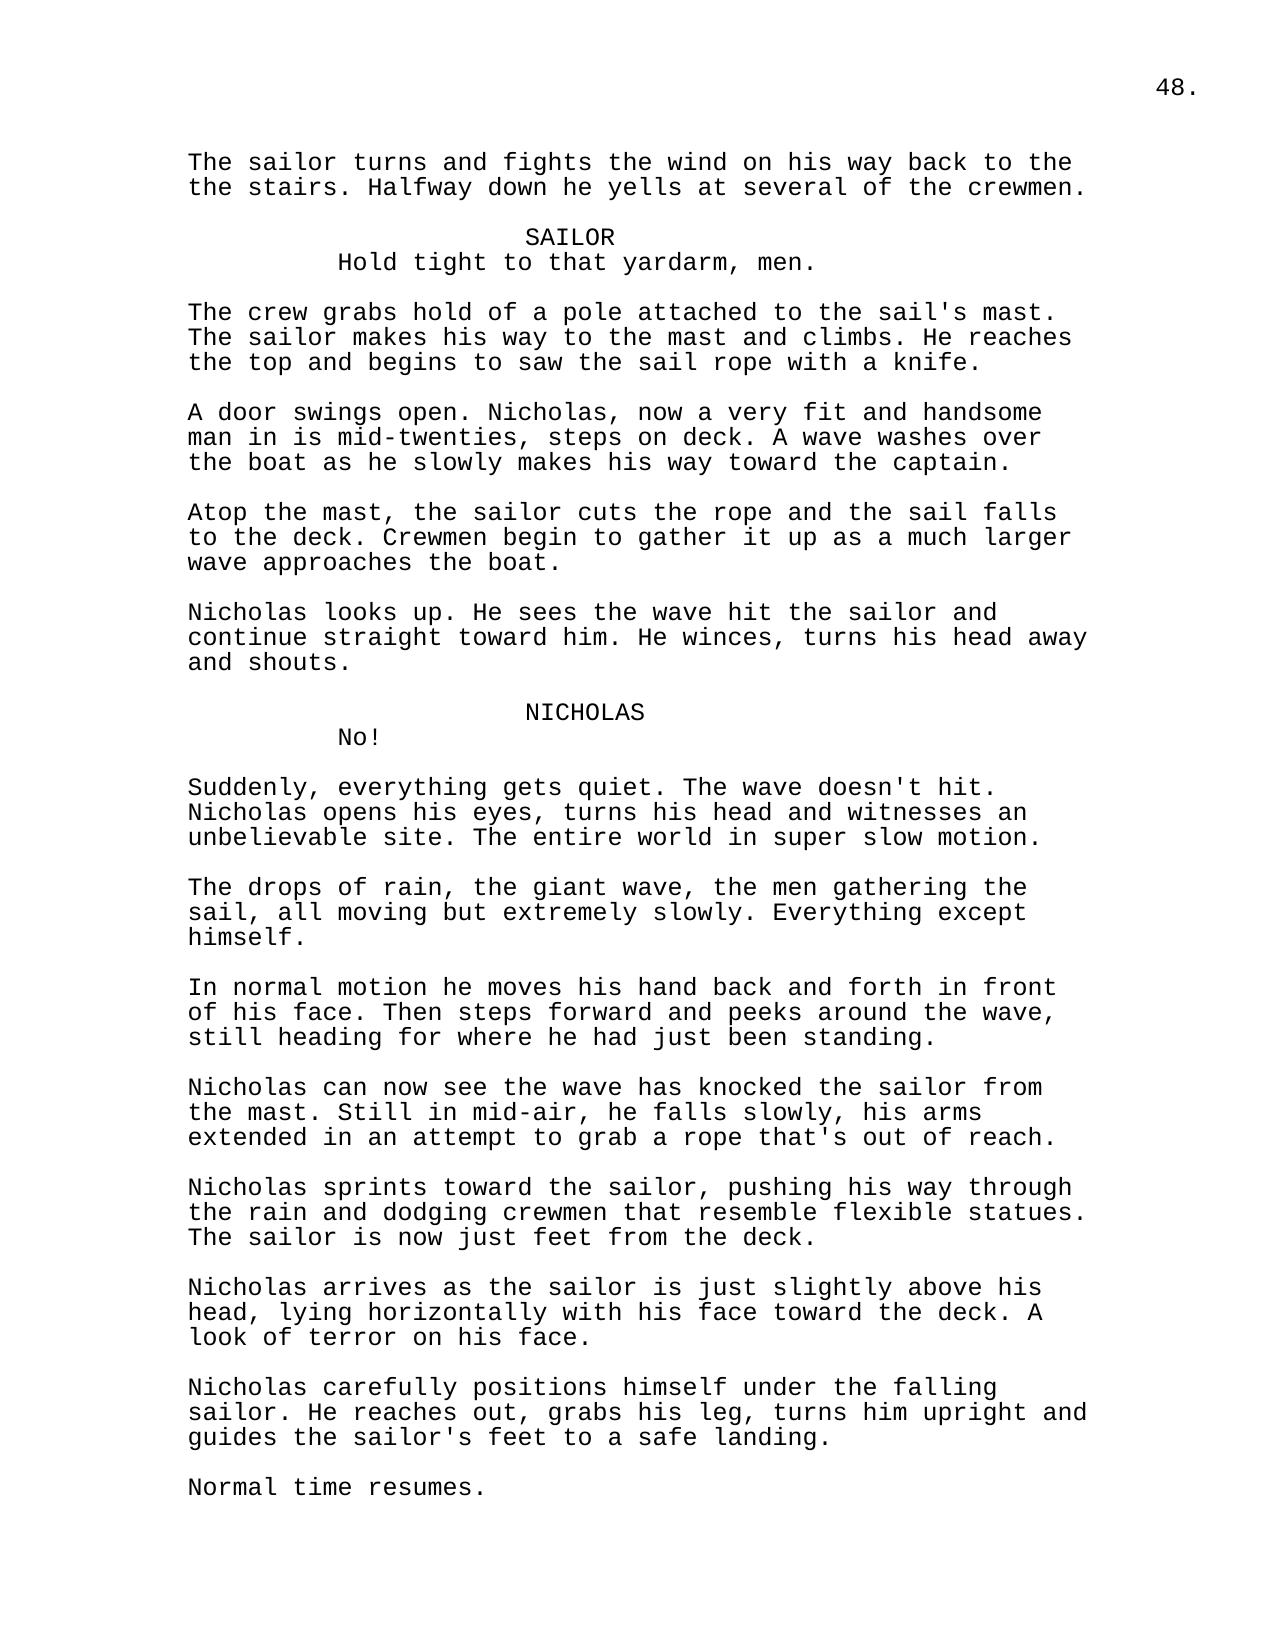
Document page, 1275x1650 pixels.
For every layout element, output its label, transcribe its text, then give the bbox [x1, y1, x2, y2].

text A door swings open. Nicholas, now a very fit and handsome man in is mid-twenties, steps on deck. A wave washes over the boat as he slowly makes his way toward the captain. [187, 400, 1087, 475]
text Nicholas looks up. He sees the wave hit the sailor and continue straight toward him. He winces, turns his head away and shouts. [187, 600, 1087, 675]
text Nicholas sprints toward the sailor, pushing his way through the rain and dodging crewmen that resemble flexible statues. The sailor is now just feet from the deck. [187, 1175, 1087, 1250]
text No! [337, 725, 937, 750]
text The crew grabs hold of a pole attached to the sail's mast. The sailor makes his way to the mast and climbs. He reaches the top and begins to saw the sail rope with a knife. [187, 300, 1087, 375]
text The sailor turns and fights the wind on his way back to the the stairs. Halfway down he yells at several of the crewmen. [187, 150, 1087, 200]
text Nicholas can now see the wave has knocked the sailor from the mast. Still in mid-air, he falls slowly, his arms extended in an attempt to grab a rope that's out of reach. [187, 1075, 1087, 1150]
text Nicholas [525, 700, 1087, 725]
text Atop the mast, the sailor cuts the rope and the sail falls to the deck. Crewmen begin to gather it up as a much larger wave approaches the boat. [187, 500, 1087, 575]
text Normal time resumes. [187, 1475, 1087, 1500]
text The drops of rain, the giant wave, the men gathering the sail, all moving but extremely slowly. Everything except himself. [187, 875, 1087, 950]
text Hold tight to that yardarm, men. [337, 250, 937, 275]
text In normal motion he moves his hand back and forth in front of his face. Then steps forward and peeks around the wave, still heading for where he had just been standing. [187, 975, 1087, 1050]
text Nicholas carefully positions himself under the falling sailor. He reaches out, grabs his leg, turns him upright and guides the sailor's feet to a safe landing. [187, 1375, 1087, 1450]
text Nicholas arrives as the sailor is just slightly above his head, lying horizontally with his face toward the deck. A look of terror on his face. [187, 1275, 1087, 1350]
text Sailor [525, 225, 1087, 250]
text Suddenly, everything gets quiet. The wave doesn't hit. Nicholas opens his eyes, turns his head and witnesses an unbelievable site. The entire world in super slow motion. [187, 775, 1087, 850]
